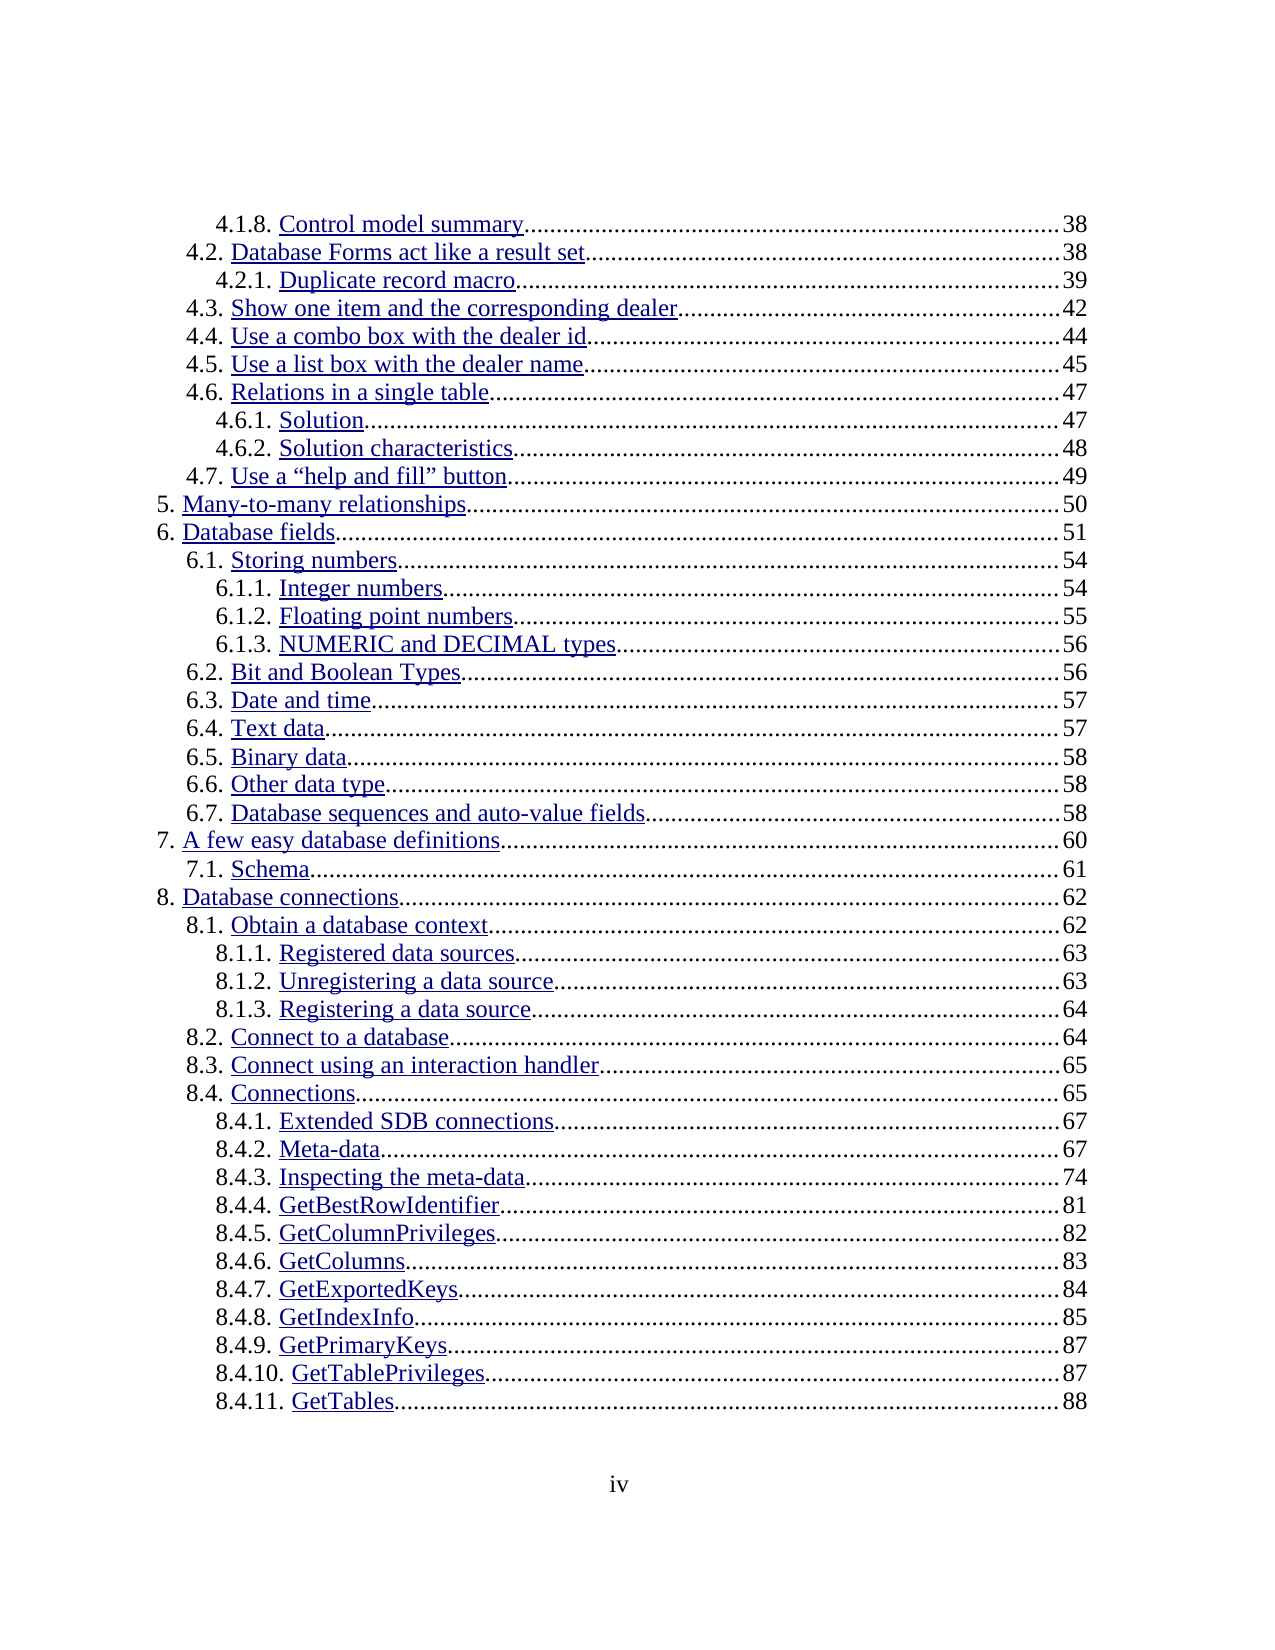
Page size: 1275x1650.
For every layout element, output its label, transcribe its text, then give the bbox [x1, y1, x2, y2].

text 8.4.10. GetTablePrivileges 87 [209, 1359, 1087, 1387]
text 8.4.3. Inspecting the meta-data 74 [209, 1163, 1087, 1191]
text 8.4.5. GetColumnPrivileges 82 [209, 1219, 1087, 1247]
text 8.1.2. Unregistering a data source 63 [209, 967, 1087, 994]
text 8.4. Connections 65 [179, 1079, 1087, 1107]
text 6.6. Other data type 58 [179, 770, 1087, 798]
text 6.3. Date and time 57 [179, 686, 1087, 714]
text 8.4.1. Extended SDB connections 67 [209, 1107, 1087, 1135]
text 7. A few easy database definitions 60 [150, 826, 1087, 854]
text 8.1.1. Registered data sources 63 [209, 938, 1087, 967]
text 8.4.7. GetExportedKeys 84 [209, 1275, 1087, 1303]
text 4.4. Use a combo box with the dealer id 44 [179, 322, 1087, 350]
text 6.7. Database sequences and auto-value fields 58 [179, 798, 1087, 826]
text 8.1.3. Registering a data source 64 [209, 994, 1087, 1023]
text 4.2. Database Forms act like a result set 38 [179, 238, 1087, 266]
text 4.6.1. Solution 47 [209, 406, 1087, 434]
text 4.3. Show one item and the corresponding dealer 42 [179, 294, 1087, 322]
text 6.1.1. Integer numbers 54 [209, 574, 1087, 602]
text 6.4. Text data 57 [179, 714, 1087, 742]
text 5. Many-to-many relationships 50 [150, 490, 1087, 518]
text 8.4.4. GetBestRowIdentifier 81 [209, 1191, 1087, 1219]
text 8.2. Connect to a database 64 [179, 1023, 1087, 1051]
text 6.5. Binary data 58 [179, 742, 1087, 770]
text 4.5. Use a list box with the dealer name 45 [179, 350, 1087, 378]
text 8.3. Connect using an interaction handler 65 [179, 1051, 1087, 1079]
text 8. Database connections 62 [150, 882, 1087, 911]
text 8.4.11. GetTables 88 [209, 1387, 1087, 1415]
text 8.4.6. GetColumns 83 [209, 1247, 1087, 1275]
text 4.7. Use a “help and fill” button 49 [179, 462, 1087, 490]
text 8.1. Obtain a database context 62 [179, 911, 1087, 938]
text 6.1.3. NUMERIC and DECIMAL types 56 [209, 630, 1087, 658]
text 4.1.8. Control model summary 38 [209, 210, 1087, 238]
text 8.4.8. GetIndexInfo 85 [209, 1303, 1087, 1331]
text 6.1. Storing numbers 54 [179, 546, 1087, 574]
text 8.4.9. GetPrimaryKeys 87 [209, 1331, 1087, 1359]
text 4.6. Relations in a single table 47 [179, 378, 1087, 406]
text 6.2. Bit and Boolean Types 56 [179, 658, 1087, 686]
text 6.1.2. Floating point numbers 55 [209, 602, 1087, 630]
text 6. Database fields 51 [150, 518, 1087, 546]
text 7.1. Schema 61 [179, 854, 1087, 882]
text 4.6.2. Solution characteristics 48 [209, 434, 1087, 462]
text 4.2.1. Duplicate record macro 39 [209, 266, 1087, 294]
text 8.4.2. Meta-data 67 [209, 1135, 1087, 1163]
